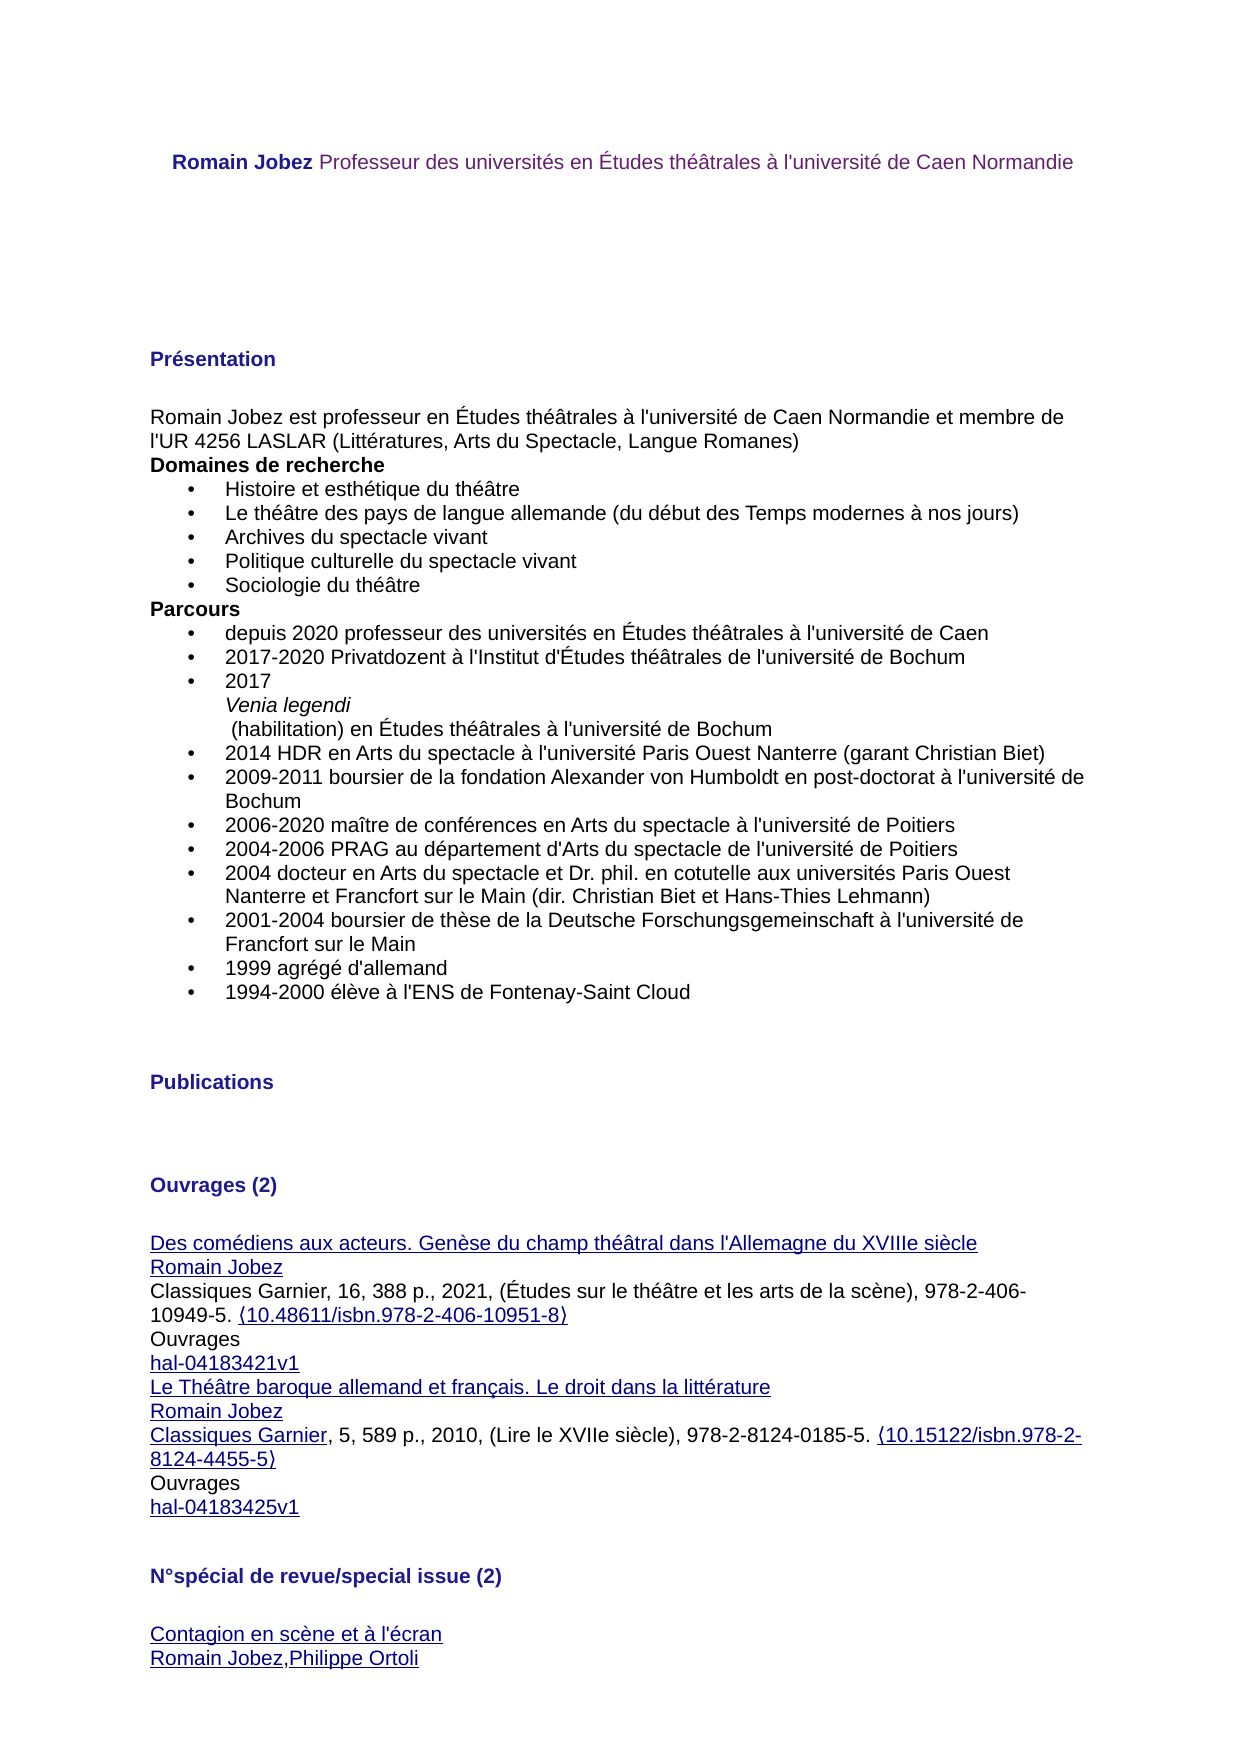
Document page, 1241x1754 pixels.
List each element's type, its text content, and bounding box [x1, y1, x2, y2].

list Venia legendi [187, 693, 1090, 717]
text Domaines de recherche [150, 453, 1090, 477]
text Romain Jobez est professeur en Études théâtrales à l'université de Caen Normandie et membre de l'UR 4256 LASLAR (Littératures, Arts du Spectacle, Langue Romanes) [150, 405, 1090, 453]
list Politique culturelle du spectacle vivant [187, 549, 1090, 573]
subtitle Publications [150, 1070, 1090, 1094]
list 2004-2006 PRAG au département d'Arts du spectacle de l'université de Poitiers [187, 836, 1090, 860]
list 2017-2020 Privatdozent à l'Institut d'Études théâtrales de l'université de Bochum [187, 645, 1090, 669]
list 2009-2011 boursier de la fondation Alexander von Humboldt en post-doctorat à l'université de Bochum [187, 764, 1090, 812]
table_header Contagion en scène et à l'écran Romain Jobez,Philippe Ortoli [150, 1622, 1090, 1670]
list 2014 HDR en Arts du spectacle à l'université Paris Ouest Nanterre (garant Christian Biet) [187, 741, 1090, 764]
list 2001-2004 boursier de thèse de la Deutsche Forschungsgemeinschaft à l'université de Francfort sur le Main [187, 908, 1090, 956]
table_header Des comédiens aux acteurs. Genèse du champ théâtral dans l'Allemagne du XVIIIe siècle Romain Jobez Classiques Garnier, 16, 388 p., 2021, (Études sur le théâtre et les arts de la scène), 978-2-406-10949-5. ⟨10.48611/isbn.978-2-406-10951-8⟩ Ouvrages hal-04183421v1 [150, 1231, 1090, 1375]
subtitle N°spécial de revue/special issue (2) [150, 1563, 1090, 1587]
list Sociologie du théâtre [187, 573, 1090, 597]
list 1999 agrégé d'allemand [187, 956, 1090, 980]
subtitle Présentation [150, 347, 1090, 371]
list 2004 docteur en Arts du spectacle et Dr. phil. en cotutelle aux universités Paris Ouest Nanterre et Francfort sur le Main (dir. Christian Biet et Hans-Thies Lehmann) [187, 860, 1090, 908]
table_cell Le Théâtre baroque allemand et français. Le droit dans la littérature Romain Jobez Classiques Garnier, 5, 589 p., 2010, (Lire le XVIIe siècle), 978-2-8124-0185-5. ⟨10.15122/isbn.978-2-8124-4455-5⟩ Ouvrages hal-04183425v1 [150, 1375, 1090, 1519]
list 2006-2020 maître de conférences en Arts du spectacle à l'université de Poitiers [187, 812, 1090, 836]
text Parcours [150, 597, 1090, 621]
list 2017 [187, 669, 1090, 693]
list depuis 2020 professeur des universités en Études théâtrales à l'université de Caen [187, 621, 1090, 645]
list Histoire et esthétique du théâtre [187, 477, 1090, 501]
list Archives du spectacle vivant [187, 525, 1090, 549]
subtitle Romain Jobez Professeur des universités en Études théâtrales à l'université de Caen Normandie [150, 150, 1090, 174]
list Le théâtre des pays de langue allemande (du début des Temps modernes à nos jours) [187, 501, 1090, 525]
subtitle Ouvrages (2) [150, 1173, 1090, 1197]
list 1994-2000 élève à l'ENS de Fontenay-Saint Cloud [187, 980, 1090, 1004]
list (habilitation) en Études théâtrales à l'université de Bochum [187, 717, 1090, 741]
